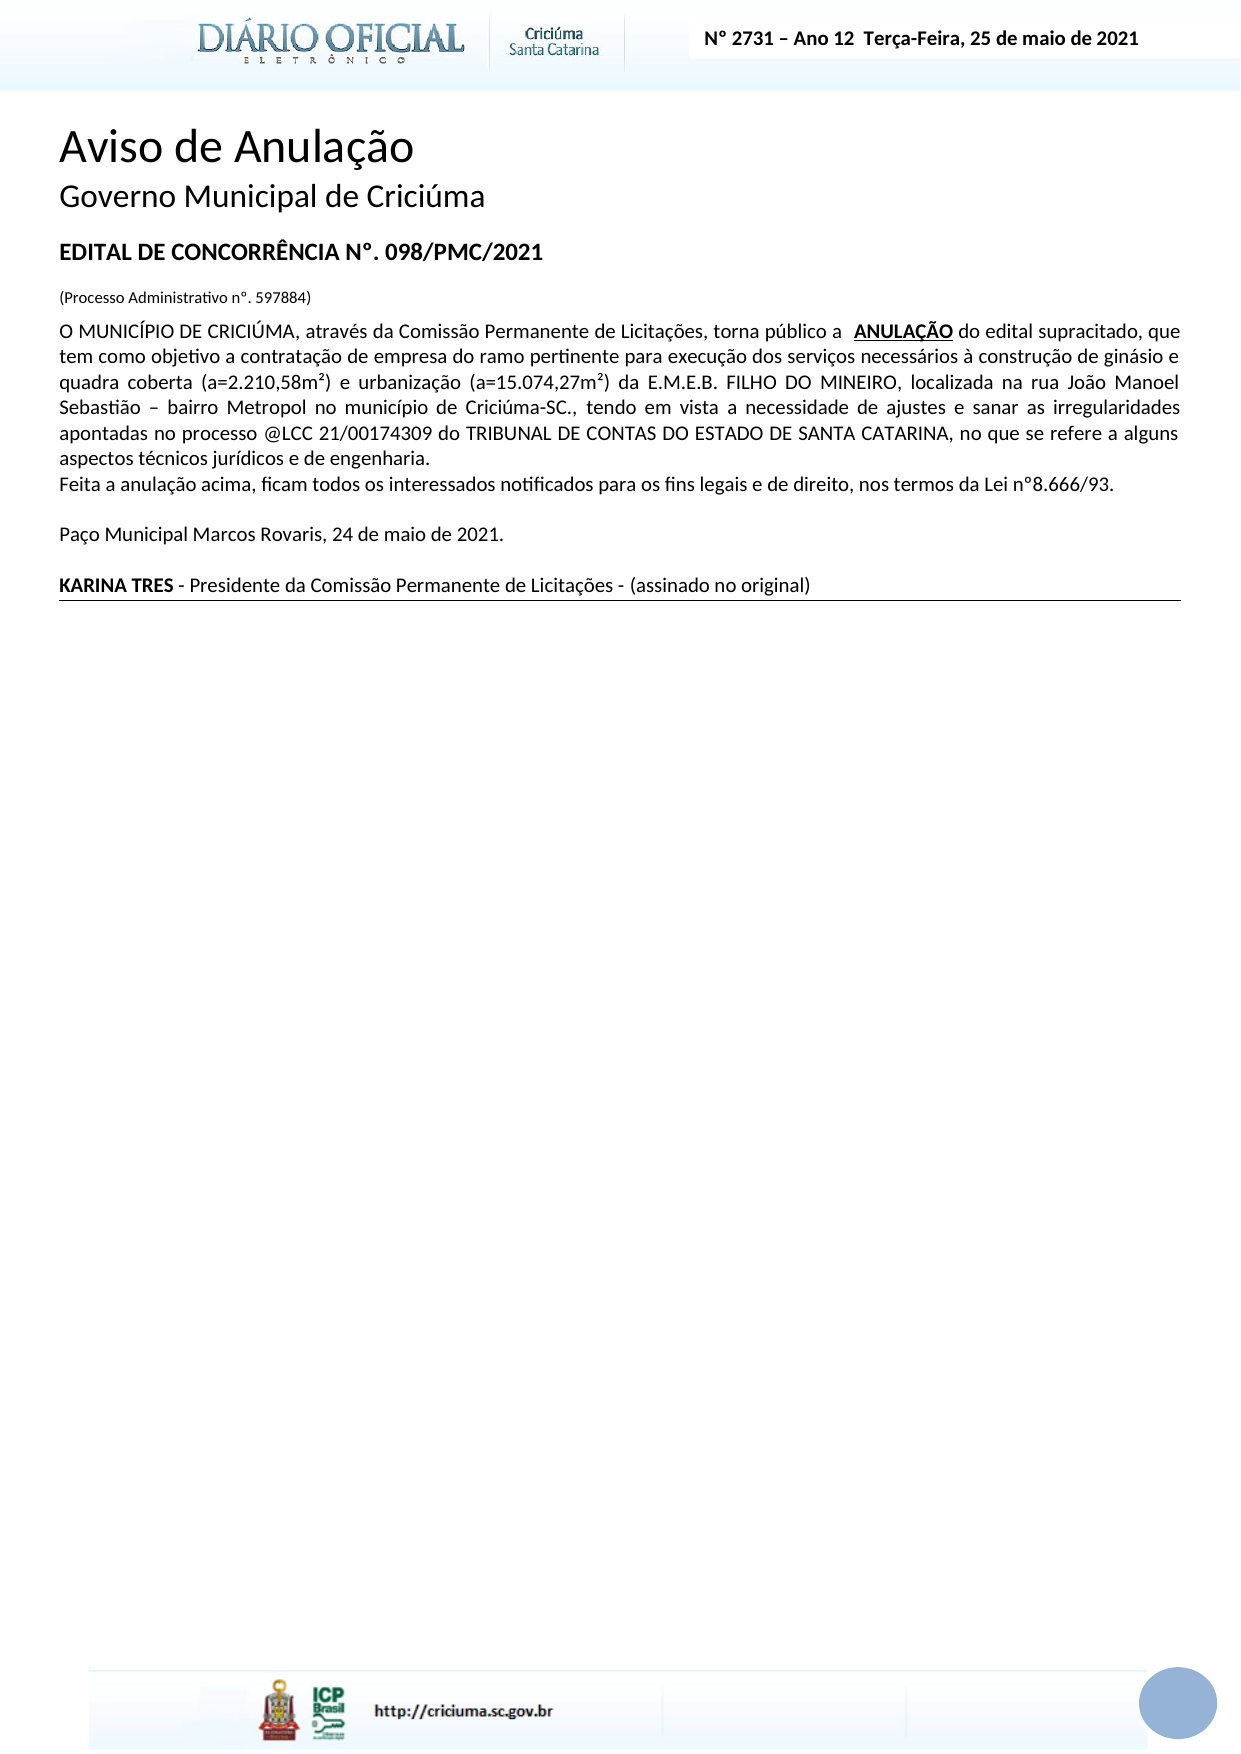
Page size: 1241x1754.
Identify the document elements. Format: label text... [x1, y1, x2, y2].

text KARINA TRES - Presidente da Comissão Permanente de Licitações - (assinado no original) [59, 572, 1181, 600]
text Paço Municipal Marcos Rovaris, 24 de maio de 2021. [59, 522, 1181, 547]
text EDITAL DE CONCORRÊNCIA Nº. 098/PMC/2021 [59, 236, 1181, 267]
text Feita a anulação acima, ficam todos os interessados notificados para os fins legais e de direito, nos termos da Lei nº8.666/93. [59, 471, 1181, 496]
text Aviso de Anulação Governo Municipal de Criciúma [59, 116, 1181, 215]
text (Processo Administrativo nº. 597884) [59, 287, 1181, 308]
text O MUNICÍPIO DE CRICIÚMA, através da Comissão Permanente de Licitações, torna público a ANULAÇÃO do edital supracitado, que tem como objetivo a contratação de empresa do ramo pertinente para execução dos serviços necessários à construção de ginásio e quadra coberta (a=2.210,58m²) e urbanização (a=15.074,27m²) da E.M.E.B. FILHO DO MINEIRO, localizada na rua João Manoel Sebastião – bairro Metropol no município de Criciúma-SC., tendo em vista a necessidade de ajustes e sanar as irregularidades apontadas no processo @LCC 21/00174309 do TRIBUNAL DE CONTAS DO ESTADO DE SANTA CATARINA, no que se refere a alguns aspectos técnicos jurídicos e de engenharia. [59, 318, 1181, 471]
